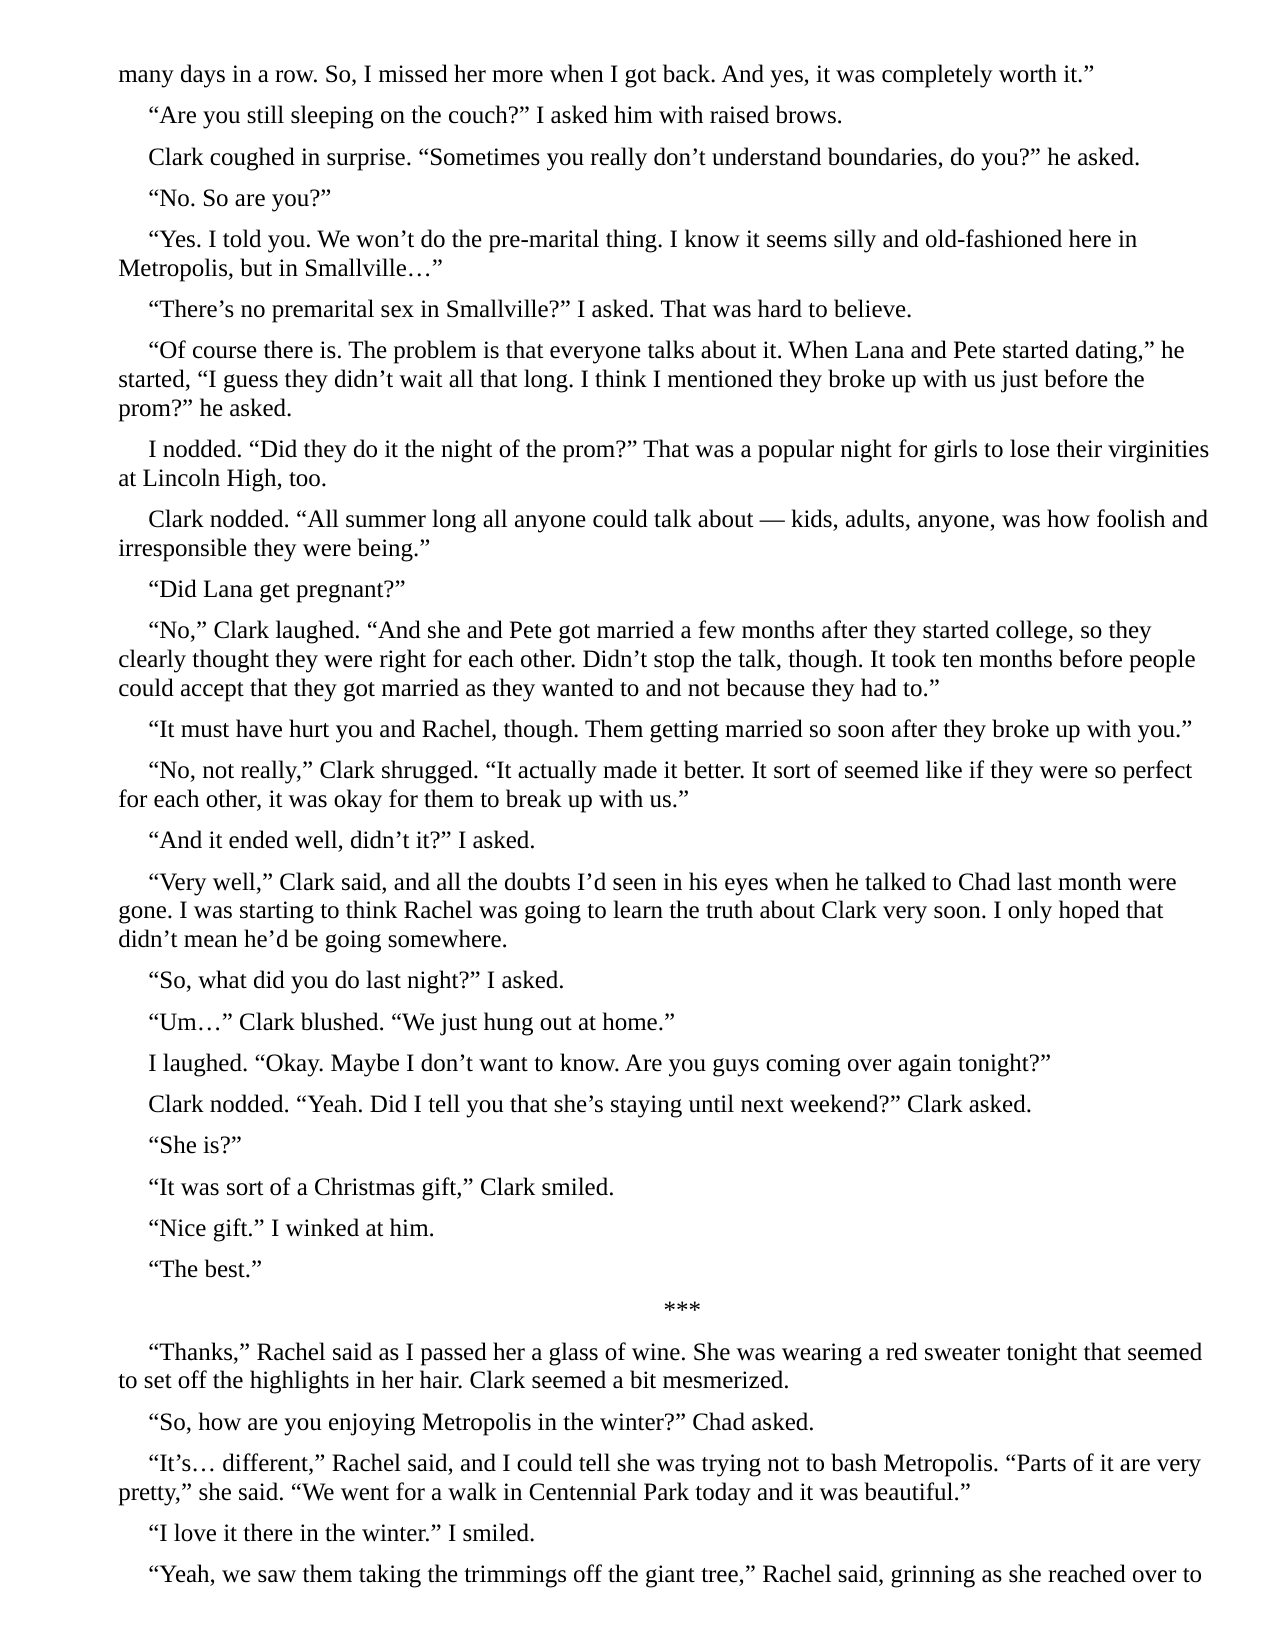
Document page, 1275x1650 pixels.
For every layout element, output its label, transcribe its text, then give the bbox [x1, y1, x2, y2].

text I laughed. “Okay. Maybe I don’t want to know. Are you guys coming over again tonight?” [118, 1048, 1216, 1077]
text “It’s… different,” Rachel said, and I could tell she was trying not to bash Metropolis. “Parts of it are very pretty,” she said. “We went for a walk in Centennial Park today and it was beautiful.” [118, 1448, 1216, 1505]
text Clark coughed in surprise. “Sometimes you really don’t understand boundaries, do you?” he asked. [118, 142, 1216, 170]
text “So, how are you enjoying Metropolis in the winter?” Chad asked. [118, 1407, 1216, 1435]
text “Of course there is. The problem is that everyone talks about it. When Lana and Pete started dating,” he started, “I guess they didn’t wait all that long. I think I mentioned they broke up with us just before the prom?” he asked. [118, 335, 1216, 422]
text “Yes. I told you. We won’t do the pre-marital thing. I know it seems silly and old-fashioned here in Metropolis, but in Smallville…” [118, 224, 1216, 282]
text “There’s no premarital sex in Smallville?” I asked. That was hard to believe. [118, 294, 1216, 323]
text “Nice gift.” I winked at him. [118, 1213, 1216, 1242]
text “The best.” [118, 1254, 1216, 1283]
text “It must have hurt you and Rachel, though. Them getting married so soon after they broke up with you.” [118, 714, 1216, 743]
text “I love it there in the winter.” I smiled. [118, 1518, 1216, 1547]
text “Did Lana get pregnant?” [118, 574, 1216, 603]
text “Thanks,” Rachel said as I passed her a glass of wine. She was wearing a red sweater tonight that seemed to set off the highlights in her hair. Clark seemed a bit mesmerized. [118, 1337, 1216, 1394]
text “Um…” Clark blushed. “We just hung out at home.” [118, 1007, 1216, 1035]
text Clark nodded. “All summer long all anyone could talk about — kids, adults, anyone, was how foolish and irresponsible they were being.” [118, 504, 1216, 562]
text Clark nodded. “Yeah. Did I tell you that she’s staying until next weekend?” Clark asked. [118, 1089, 1216, 1118]
text “No,” Clark laughed. “And she and Pete got married a few months after they started college, so they clearly thought they were right for each other. Didn’t stop the talk, though. It took ten months before people could accept that they got married as they wanted to and not because they had to.” [118, 615, 1216, 702]
text “So, what did you do last night?” I asked. [118, 965, 1216, 994]
text I nodded. “Did they do it the night of the prom?” That was a popular night for girls to lose their virginities at Lincoln High, too. [118, 434, 1216, 492]
text *** [118, 1295, 1216, 1324]
text “Very well,” Clark said, and all the doubts I’d seen in his eyes when he talked to Chad last month were gone. I was starting to think Rachel was going to learn the truth about Clark very soon. I only hoped that didn’t mean he’d be going somewhere. [118, 867, 1216, 953]
text “No, not really,” Clark shrugged. “It actually made it better. It sort of seemed like if they were so perfect for each other, it was okay for them to break up with us.” [118, 755, 1216, 813]
text “No. So are you?” [118, 183, 1216, 212]
text “Yeah, we saw them taking the trimmings off the giant tree,” Rachel said, grinning as she reached over to [118, 1559, 1216, 1588]
text “And it ended well, didn’t it?” I asked. [118, 825, 1216, 854]
text many days in a row. So, I missed her more when I got back. And yes, it was completely worth it.” [118, 59, 1216, 88]
text “She is?” [118, 1130, 1216, 1159]
text “Are you still sleeping on the couch?” I asked him with raised brows. [118, 100, 1216, 129]
text “It was sort of a Christmas gift,” Clark smiled. [118, 1172, 1216, 1200]
